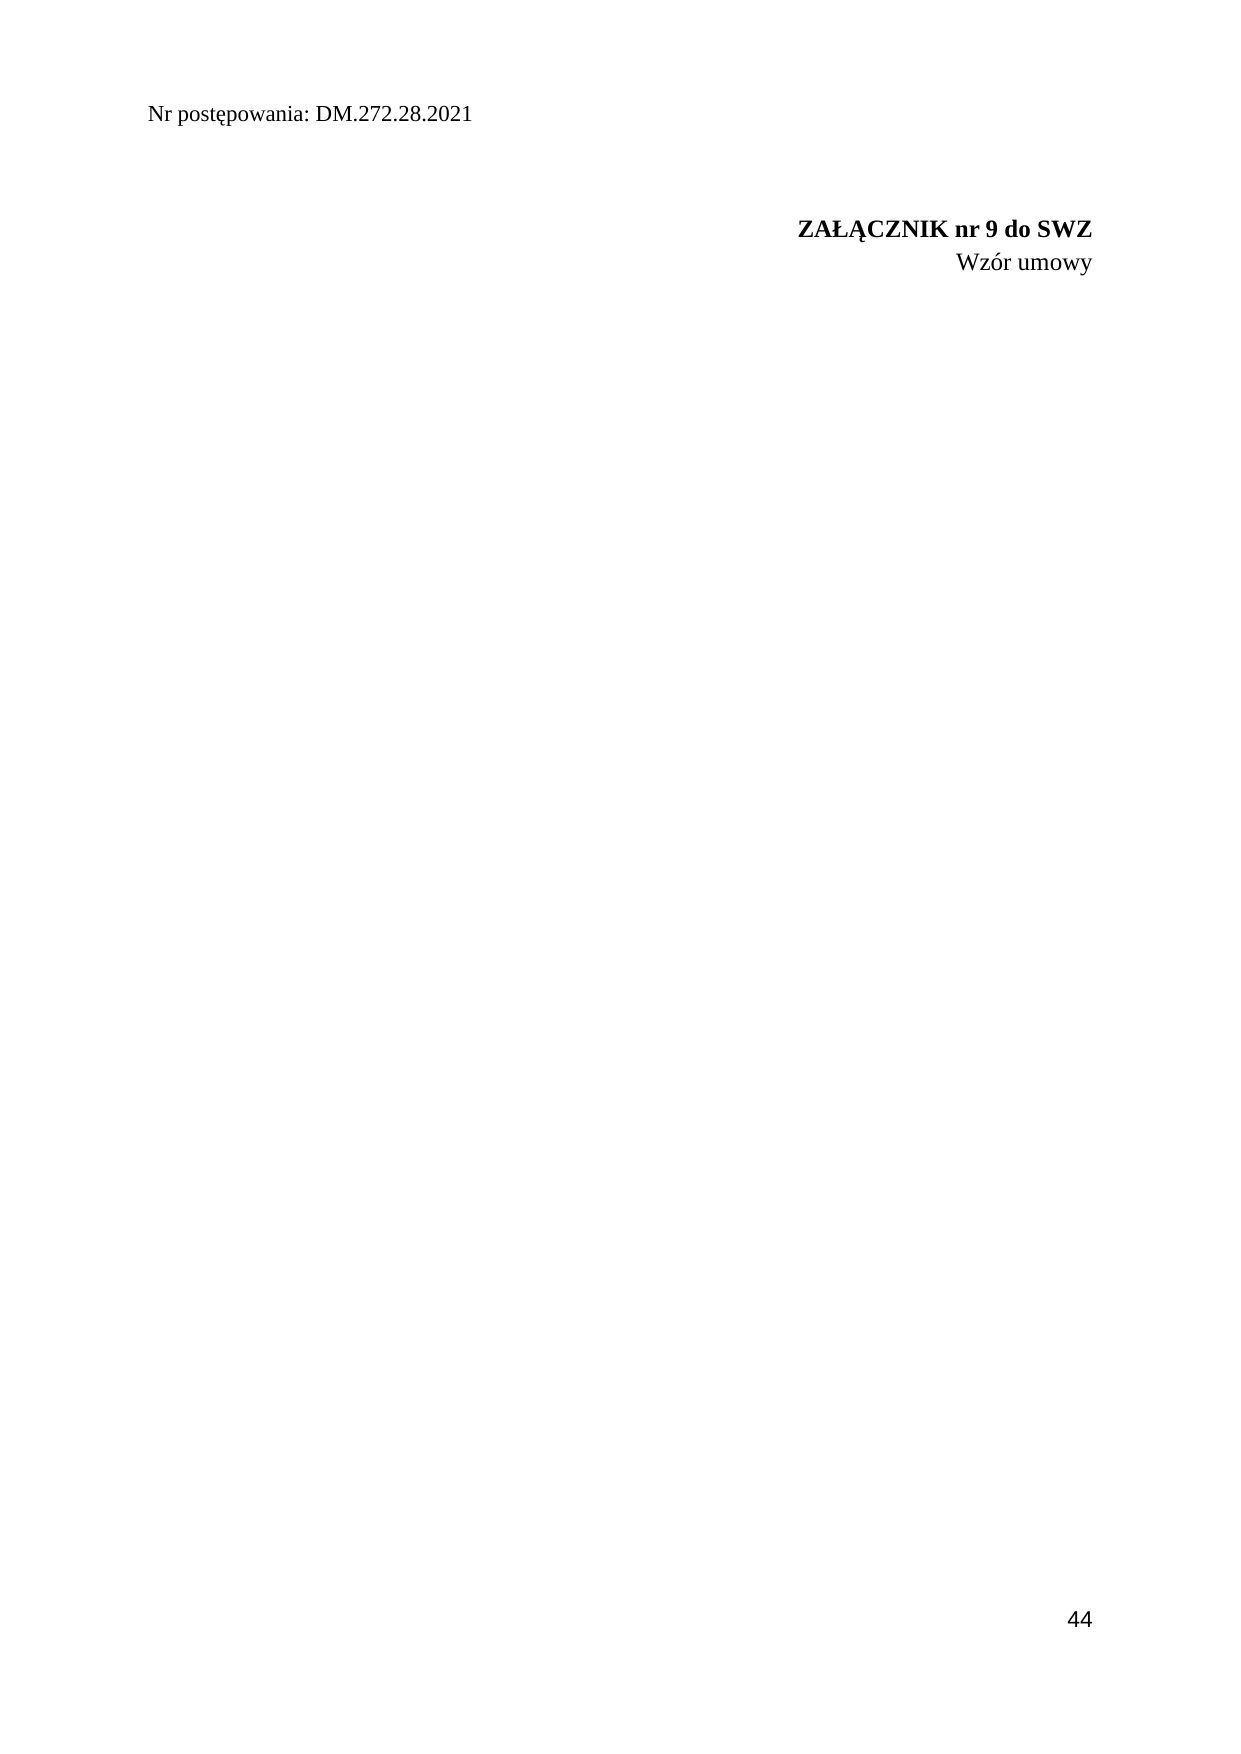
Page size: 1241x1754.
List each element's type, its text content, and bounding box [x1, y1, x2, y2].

text Wzór umowy [694, 247, 1092, 276]
text ZAŁĄCZNIK nr 9 do SWZ [694, 214, 1092, 242]
